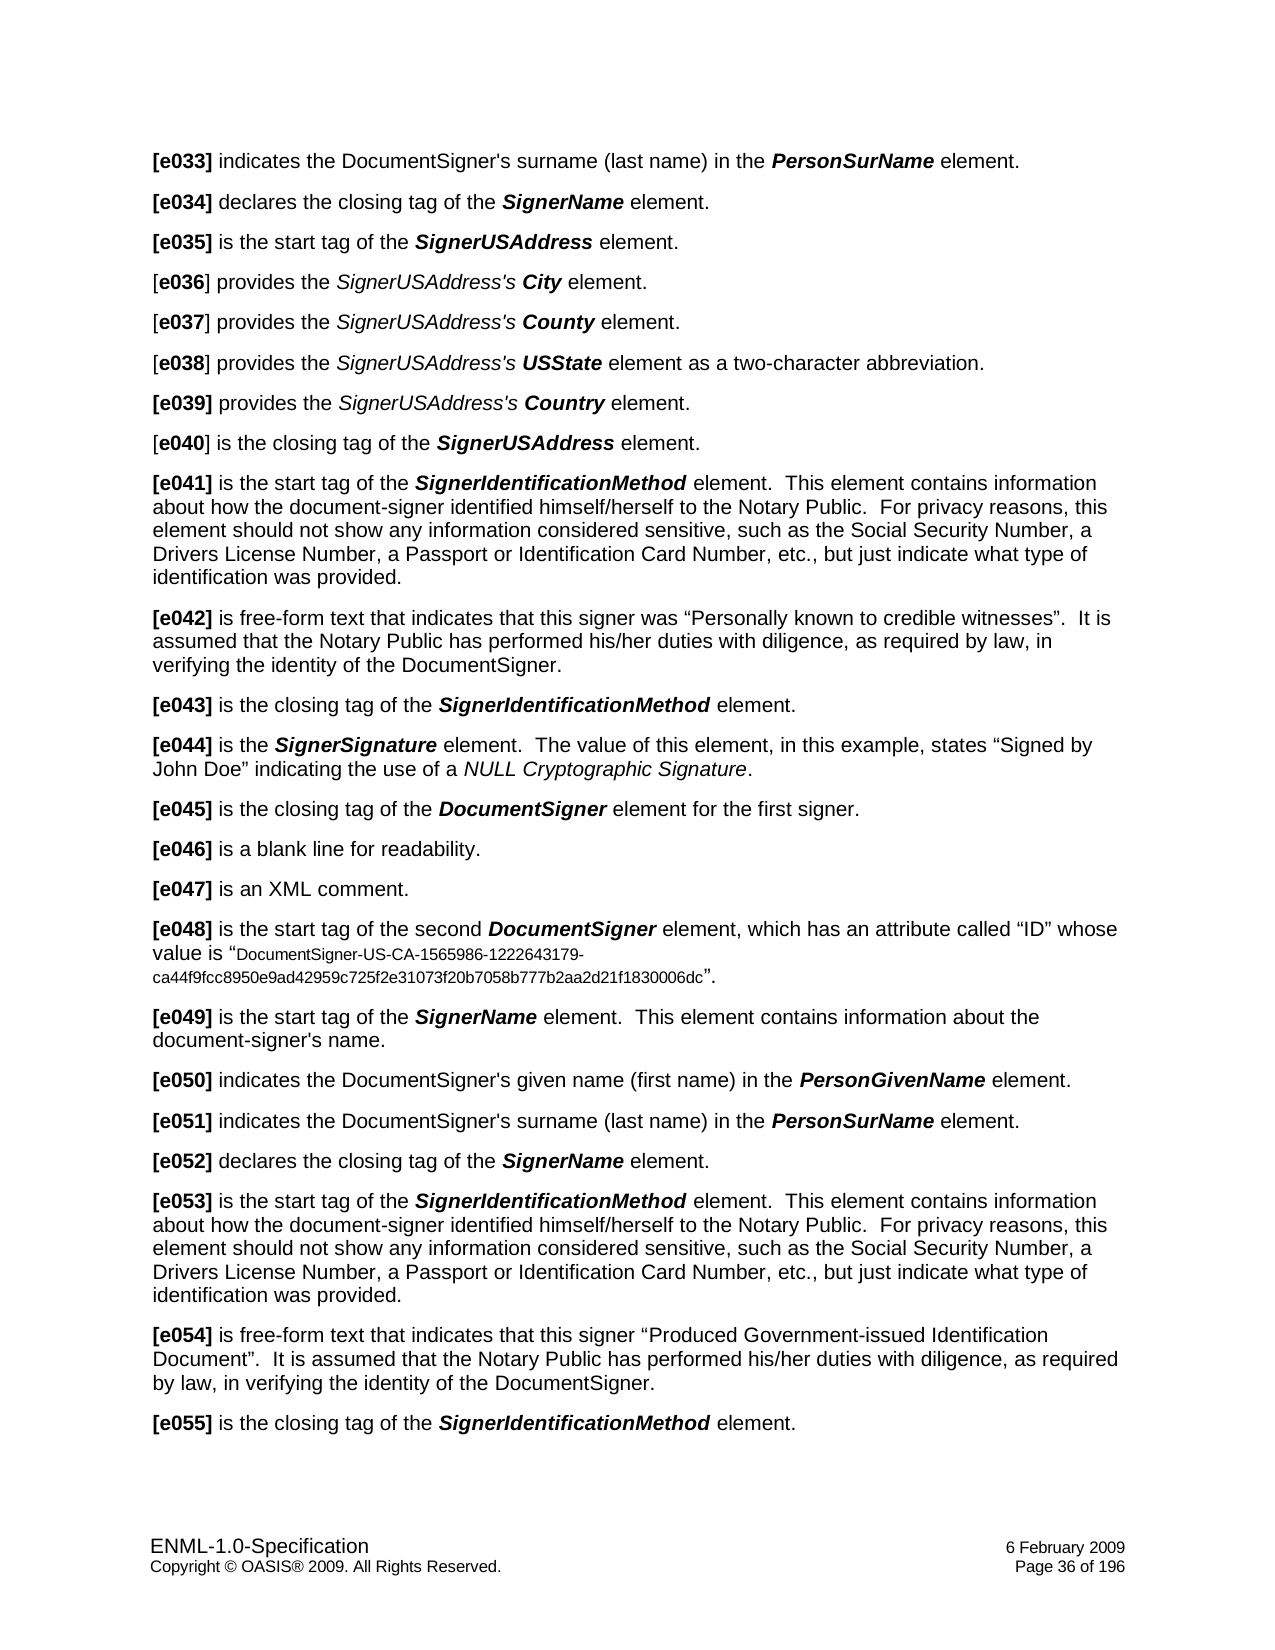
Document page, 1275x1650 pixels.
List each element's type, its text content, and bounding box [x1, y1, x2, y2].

text [e048] is the start tag of the second DocumentSigner element, which has an attribute called “ID” whose value is “DocumentSigner-US-CA-1565986-1222643179-ca44f9fcc8950e9ad42959c725f2e31073f20b7058b777b2aa2d21f1830006dc”. [152, 918, 1125, 988]
text [e035] is the start tag of the SignerUSAddress element. [152, 230, 1125, 254]
text [e054] is free-form text that indicates that this signer “Produced Government-issued Identification Document”. It is assumed that the Notary Public has performed his/her duties with diligence, as required by law, in verifying the identity of the DocumentSigner. [152, 1324, 1125, 1394]
text [e040] is the closing tag of the SignerUSAddress element. [152, 431, 1125, 455]
text [e044] is the SignerSignature element. The value of this element, in this example, states “Signed by John Doe” indicating the use of a NULL Cryptographic Signature. [152, 733, 1125, 781]
text [e041] is the start tag of the SignerIdentificationMethod element. This element contains information about how the document-signer identified himself/herself to the Notary Public. For privacy reasons, this element should not show any information considered sensitive, such as the Social Security Number, a Drivers License Number, a Passport or Identification Card Number, etc., but just indicate what type of identification was provided. [152, 472, 1125, 589]
text [e038] provides the SignerUSAddress's USState element as a two-character abbreviation. [152, 351, 1125, 374]
text [e046] is a blank line for readability. [152, 837, 1125, 861]
text [e049] is the start tag of the SignerName element. This element contains information about the document-signer's name. [152, 1005, 1125, 1052]
text [e052] declares the closing tag of the SignerName element. [152, 1149, 1125, 1173]
text [e045] is the closing tag of the DocumentSigner element for the first signer. [152, 797, 1125, 821]
text [e053] is the start tag of the SignerIdentificationMethod element. This element contains information about how the document-signer identified himself/herself to the Notary Public. For privacy reasons, this element should not show any information considered sensitive, such as the Social Security Number, a Drivers License Number, a Passport or Identification Card Number, etc., but just indicate what type of identification was provided. [152, 1189, 1125, 1307]
text [e033] indicates the DocumentSigner's surname (last name) in the PersonSurName element. [152, 150, 1125, 173]
text [e039] provides the SignerUSAddress's Country element. [152, 391, 1125, 415]
text [e047] is an XML comment. [152, 878, 1125, 901]
text [e036] provides the SignerUSAddress's City element. [152, 271, 1125, 294]
text [e037] provides the SignerUSAddress's County element. [152, 311, 1125, 334]
text [e034] declares the closing tag of the SignerName element. [152, 190, 1125, 214]
text [e055] is the closing tag of the SignerIdentificationMethod element. [152, 1411, 1125, 1435]
text [e042] is free-form text that indicates that this signer was “Personally known to credible witnesses”. It is assumed that the Notary Public has performed his/her duties with diligence, as required by law, in verifying the identity of the DocumentSigner. [152, 606, 1125, 677]
text [e050] indicates the DocumentSigner's given name (first name) in the PersonGivenName element. [152, 1069, 1125, 1092]
text [e051] indicates the DocumentSigner's surname (last name) in the PersonSurName element. [152, 1109, 1125, 1133]
text [e043] is the closing tag of the SignerIdentificationMethod element. [152, 693, 1125, 717]
